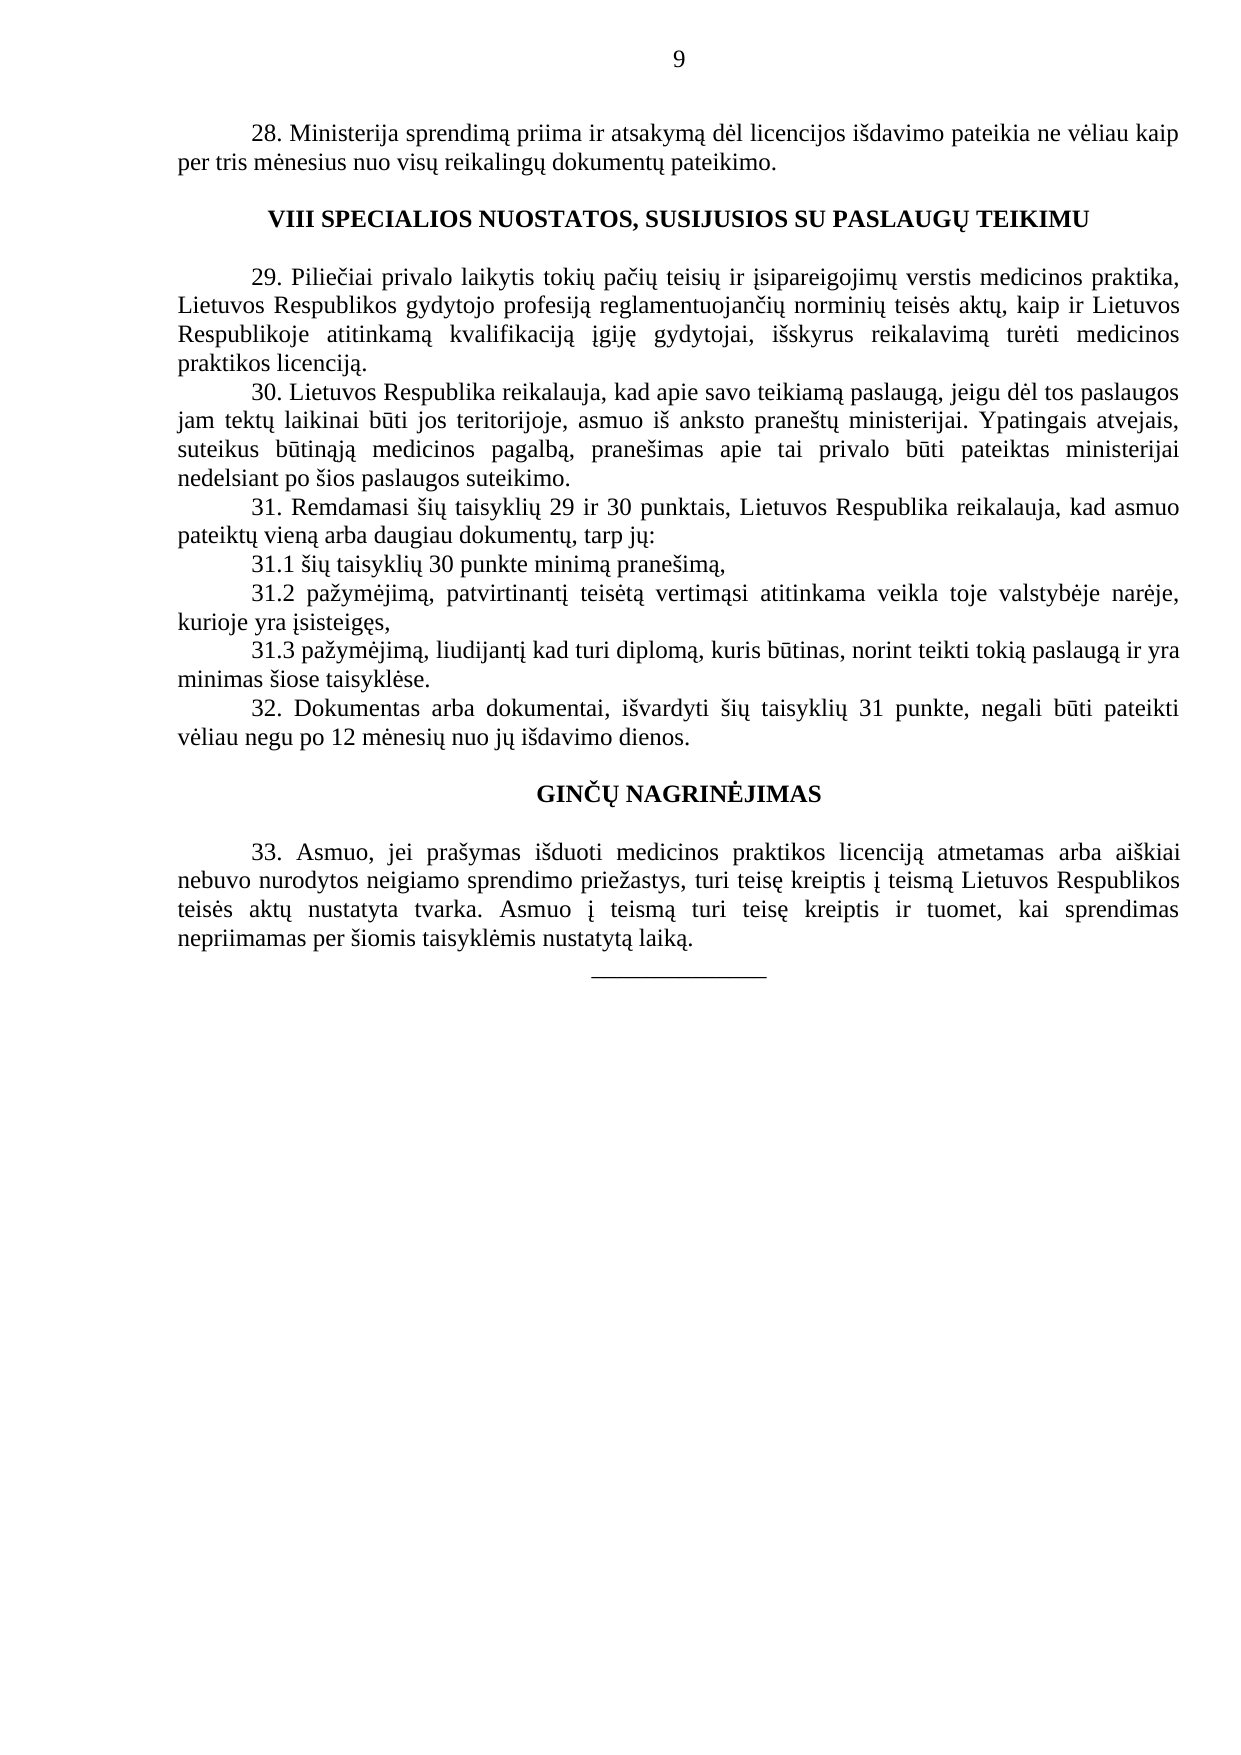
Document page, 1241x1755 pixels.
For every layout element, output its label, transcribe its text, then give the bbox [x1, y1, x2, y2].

text 29. Piliečiai privalo laikytis tokių pačių teisių ir įsipareigojimų verstis medicinos praktika, Lietuvos Respublikos gydytojo profesiją reglamentuojančių norminių teisės aktų, kaip ir Lietuvos Respublikoje atitinkamą kvalifikaciją įgiję gydytojai, išskyrus reikalavimą turėti medicinos praktikos licenciją. [177, 262, 1181, 377]
text ______________ [177, 952, 1181, 981]
text 32. Dokumentas arba dokumentai, išvardyti šių taisyklių 31 punkte, negali būti pateikti vėliau negu po 12 mėnesių nuo jų išdavimo dienos. [177, 693, 1181, 751]
text 33. Asmuo, jei prašymas išduoti medicinos praktikos licenciją atmetamas arba aiškiai nebuvo nurodytos neigiamo sprendimo priežastys, turi teisę kreiptis į teismą Lietuvos Respublikos teisės aktų nustatyta tvarka. Asmuo į teismą turi teisę kreiptis ir tuomet, kai sprendimas nepriimamas per šiomis taisyklėmis nustatytą laiką. [177, 837, 1181, 952]
text 31.3 pažymėjimą, liudijantį kad turi diplomą, kuris būtinas, norint teikti tokią paslaugą ir yra minimas šiose taisyklėse. [177, 636, 1181, 693]
text GINČŲ NAGRINĖJIMAS [177, 779, 1181, 808]
text 30. Lietuvos Respublika reikalauja, kad apie savo teikiamą paslaugą, jeigu dėl tos paslaugos jam tektų laikinai būti jos teritorijoje, asmuo iš anksto praneštų ministerijai. Ypatingais atvejais, suteikus būtinąją medicinos pagalbą, pranešimas apie tai privalo būti pateiktas ministerijai nedelsiant po šios paslaugos suteikimo. [177, 377, 1181, 492]
text 31. Remdamasi šių taisyklių 29 ir 30 punktais, Lietuvos Respublika reikalauja, kad asmuo pateiktų vieną arba daugiau dokumentų, tarp jų: [177, 492, 1181, 549]
text VIII SPECIALIOS NUOSTATOS, SUSIJUSIOS SU PASLAUGŲ TEIKIMU [177, 204, 1181, 233]
text 31.2 pažymėjimą, patvirtinantį teisėtą vertimąsi atitinkama veikla toje valstybėje narėje, kurioje yra įsisteigęs, [177, 578, 1181, 636]
text 28. Ministerija sprendimą priima ir atsakymą dėl licencijos išdavimo pateikia ne vėliau kaip per tris mėnesius nuo visų reikalingų dokumentų pateikimo. [177, 118, 1181, 176]
text 31.1 šių taisyklių 30 punkte minimą pranešimą, [177, 549, 1181, 578]
